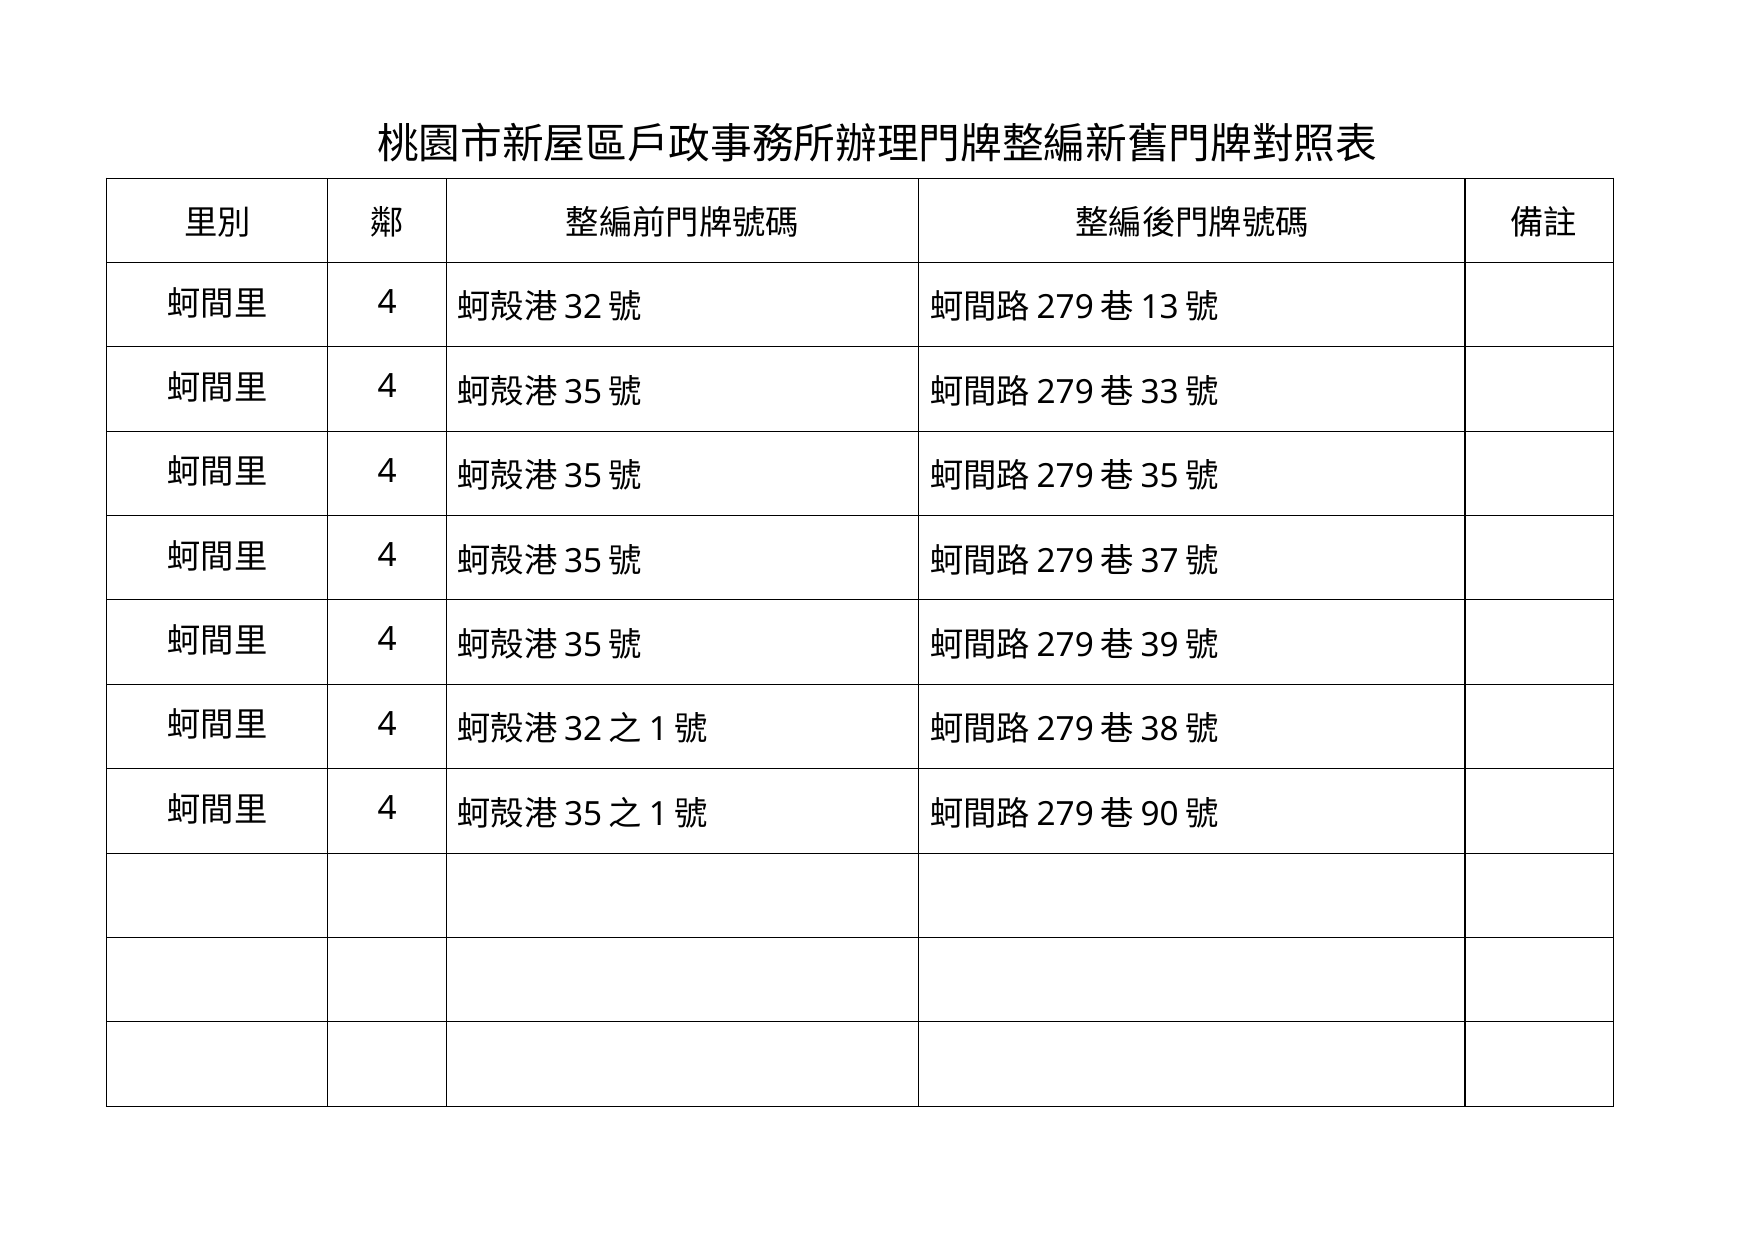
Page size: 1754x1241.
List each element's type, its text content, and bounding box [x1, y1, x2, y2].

table_cell [328, 854, 446, 937]
table_cell [1466, 938, 1613, 1021]
table_cell 蚵間路279巷37號 [919, 516, 1464, 599]
table_cell 4 [328, 769, 446, 852]
table_cell 蚵殻港35號 [447, 432, 918, 515]
table_cell 4 [328, 347, 446, 431]
table_cell 蚵間路279巷38號 [919, 685, 1464, 768]
table_cell 蚵間路279巷33號 [919, 347, 1464, 431]
table_cell [1466, 347, 1613, 431]
table_cell 蚵間路279巷39號 [919, 600, 1464, 684]
table_cell 蚵殻港35號 [447, 347, 918, 431]
table_cell 蚵間里 [107, 432, 327, 515]
table_cell 蚵間路279巷90號 [919, 769, 1464, 852]
table_cell [919, 938, 1464, 1021]
table_cell [107, 1022, 327, 1106]
table_cell 蚵間里 [107, 685, 327, 768]
table_cell [1466, 769, 1613, 852]
table_cell [1466, 1022, 1613, 1106]
table_cell 4 [328, 432, 446, 515]
table_cell 4 [328, 600, 446, 684]
table_header 里別 [107, 179, 327, 262]
table_cell [919, 854, 1464, 937]
table_header 鄰 [328, 179, 446, 262]
table_header 整編後門牌號碼 [919, 179, 1464, 262]
table_cell 4 [328, 263, 446, 346]
table_cell 蚵殻港35號 [447, 600, 918, 684]
table_cell 4 [328, 516, 446, 599]
table_cell [1466, 263, 1613, 346]
table_cell [447, 854, 918, 937]
table_cell 蚵間里 [107, 516, 327, 599]
table_cell [1466, 432, 1613, 515]
table_cell [107, 854, 327, 937]
table_cell [447, 1022, 918, 1106]
text 桃園市新屋區戶政事務所辦理門牌整編新舊門牌對照表 [118, 102, 1636, 177]
table_cell [1466, 600, 1613, 684]
table_cell [447, 938, 918, 1021]
table_cell 蚵殻港32號 [447, 263, 918, 346]
table_cell 4 [328, 685, 446, 768]
table_cell 蚵殻港32之1號 [447, 685, 918, 768]
table_header 整編前門牌號碼 [447, 179, 918, 262]
table_cell [1466, 685, 1613, 768]
table_cell 蚵間里 [107, 347, 327, 431]
table_cell [107, 938, 327, 1021]
table_cell 蚵間路279巷35號 [919, 432, 1464, 515]
table_cell 蚵間路279巷13號 [919, 263, 1464, 346]
table_cell 蚵間里 [107, 263, 327, 346]
table_cell [1466, 516, 1613, 599]
table_cell [328, 1022, 446, 1106]
table_cell [328, 938, 446, 1021]
table_header 備註 [1466, 179, 1613, 262]
table_cell 蚵殻港35號 [447, 516, 918, 599]
table_cell 蚵間里 [107, 600, 327, 684]
table_cell [1466, 854, 1613, 937]
table_cell 蚵間里 [107, 769, 327, 852]
table_cell 蚵殻港35之1號 [447, 769, 918, 852]
table_cell [919, 1022, 1464, 1106]
